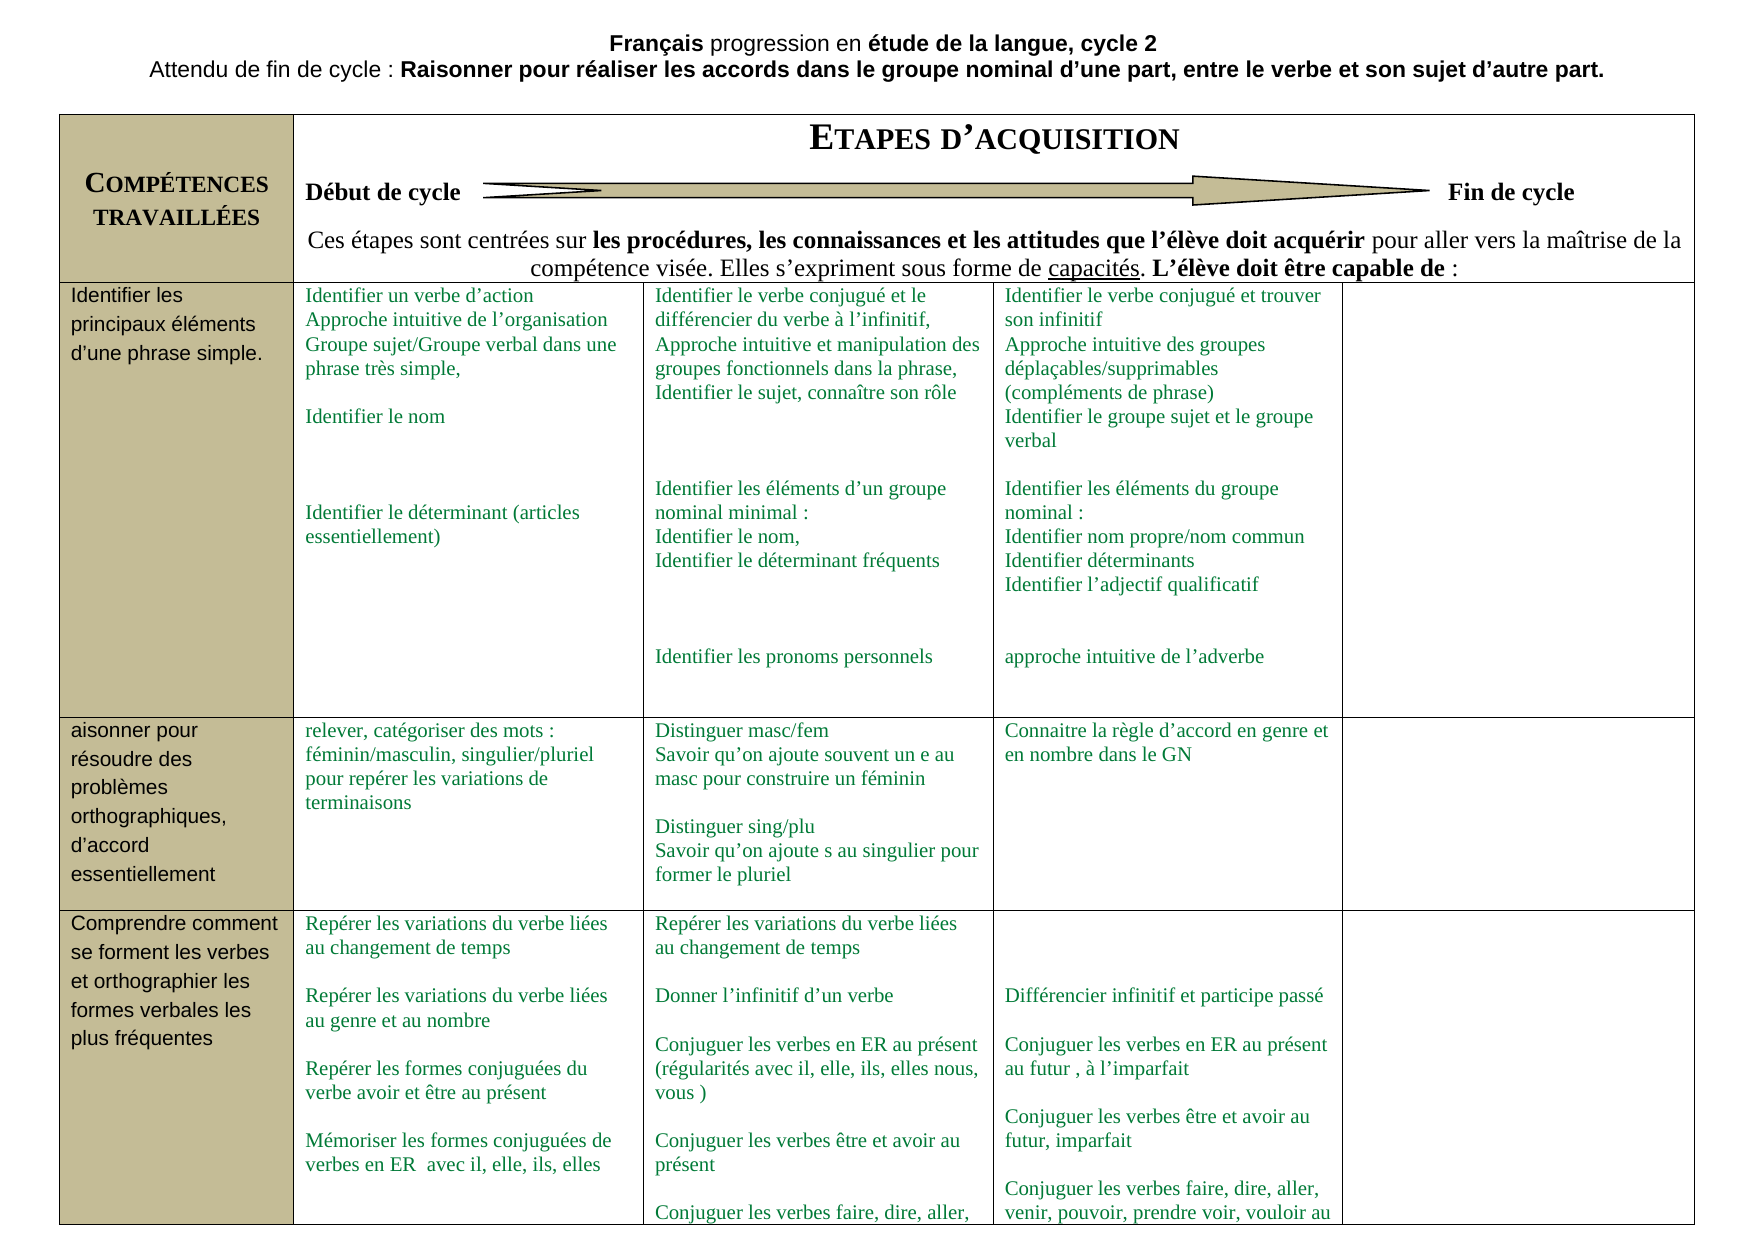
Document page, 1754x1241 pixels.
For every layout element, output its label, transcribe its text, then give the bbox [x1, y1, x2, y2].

table_cell Connaitre la règle d’accord en genre et en nombre dans le GN [994, 718, 1342, 910]
table_cell Comprendre comment se forment les verbes et orthographier les formes verbales les plus fréquentes [60, 911, 293, 1224]
table_cell relever, catégoriser des mots : féminin/masculin, singulier/pluriel pour repérer les variations de terminaisons [294, 718, 643, 910]
table_cell Identifier les principaux éléments d’une phrase simple. [60, 283, 293, 717]
text Français progression en étude de la langue, cycle 2 [148, 29, 1606, 56]
table_cell Identifier le verbe conjugué et le différencier du verbe à l’infinitif, Approche intuitive et manipulation des groupes fonctionnels dans la phrase, Identifier le sujet, connaître son rôle Identifier les éléments d’un groupe nominal minimal : Identifier le nom, Identifier le déterminant fréquents Identifier les pronoms personnels [644, 283, 993, 717]
table_cell Distinguer masc/fem Savoir qu’on ajoute souvent un e au masc pour construire un féminin Distinguer sing/plu Savoir qu’on ajoute s au singulier pour former le pluriel [644, 718, 993, 910]
table_cell Identifier le verbe conjugué et trouver son infinitif Approche intuitive des groupes déplaçables/supprimables (compléments de phrase) Identifier le groupe sujet et le groupe verbal Identifier les éléments du groupe nominal : Identifier nom propre/nom commun Identifier déterminants Identifier l’adjectif qualificatif approche intuitive de l’adverbe [994, 283, 1342, 717]
table_cell Repérer les variations du verbe liées au changement de temps Repérer les variations du verbe liées au genre et au nombre Repérer les formes conjuguées du verbe avoir et être au présent Mémoriser les formes conjuguées de verbes en ER avec il, elle, ils, elles [294, 911, 643, 1224]
table_cell [1343, 718, 1694, 910]
table_cell Différencier infinitif et participe passé Conjuguer les verbes en ER au présent au futur , à l’imparfait Conjuguer les verbes être et avoir au futur, imparfait Conjuguer les verbes faire, dire, aller, venir, pouvoir, prendre voir, vouloir au [994, 911, 1342, 1224]
table_cell [1343, 283, 1694, 717]
table_header Compétences travaillées [60, 115, 293, 282]
table_cell Identifier un verbe d’action Approche intuitive de l’organisation Groupe sujet/Groupe verbal dans une phrase très simple, Identifier le nom Identifier le déterminant (articles essentiellement) [294, 283, 643, 717]
text Attendu de fin de cycle : Raisonner pour réaliser les accords dans le groupe nominal d’une part, entre le verbe et son sujet d’autre part. [148, 56, 1606, 82]
table_cell Repérer les variations du verbe liées au changement de temps Donner l’infinitif d’un verbe Conjuguer les verbes en ER au présent (régularités avec il, elle, ils, elles nous, vous ) Conjuguer les verbes être et avoir au présent Conjuguer les verbes faire, dire, aller, [644, 911, 993, 1224]
table_cell [1343, 911, 1694, 1224]
table_cell aisonner pour résoudre des problèmes orthographiques, d’accord essentiellement [60, 718, 293, 910]
table_header Etapes d’acquisition Début de cycle Fin de cycle Ces étapes sont centrées sur les procédures, les connaissances et les attitudes que l’élève doit acquérir pour aller vers la maîtrise de la compétence visée. Elles s’expriment sous forme de capacités. L’élève doit être capable de : [294, 115, 1694, 282]
